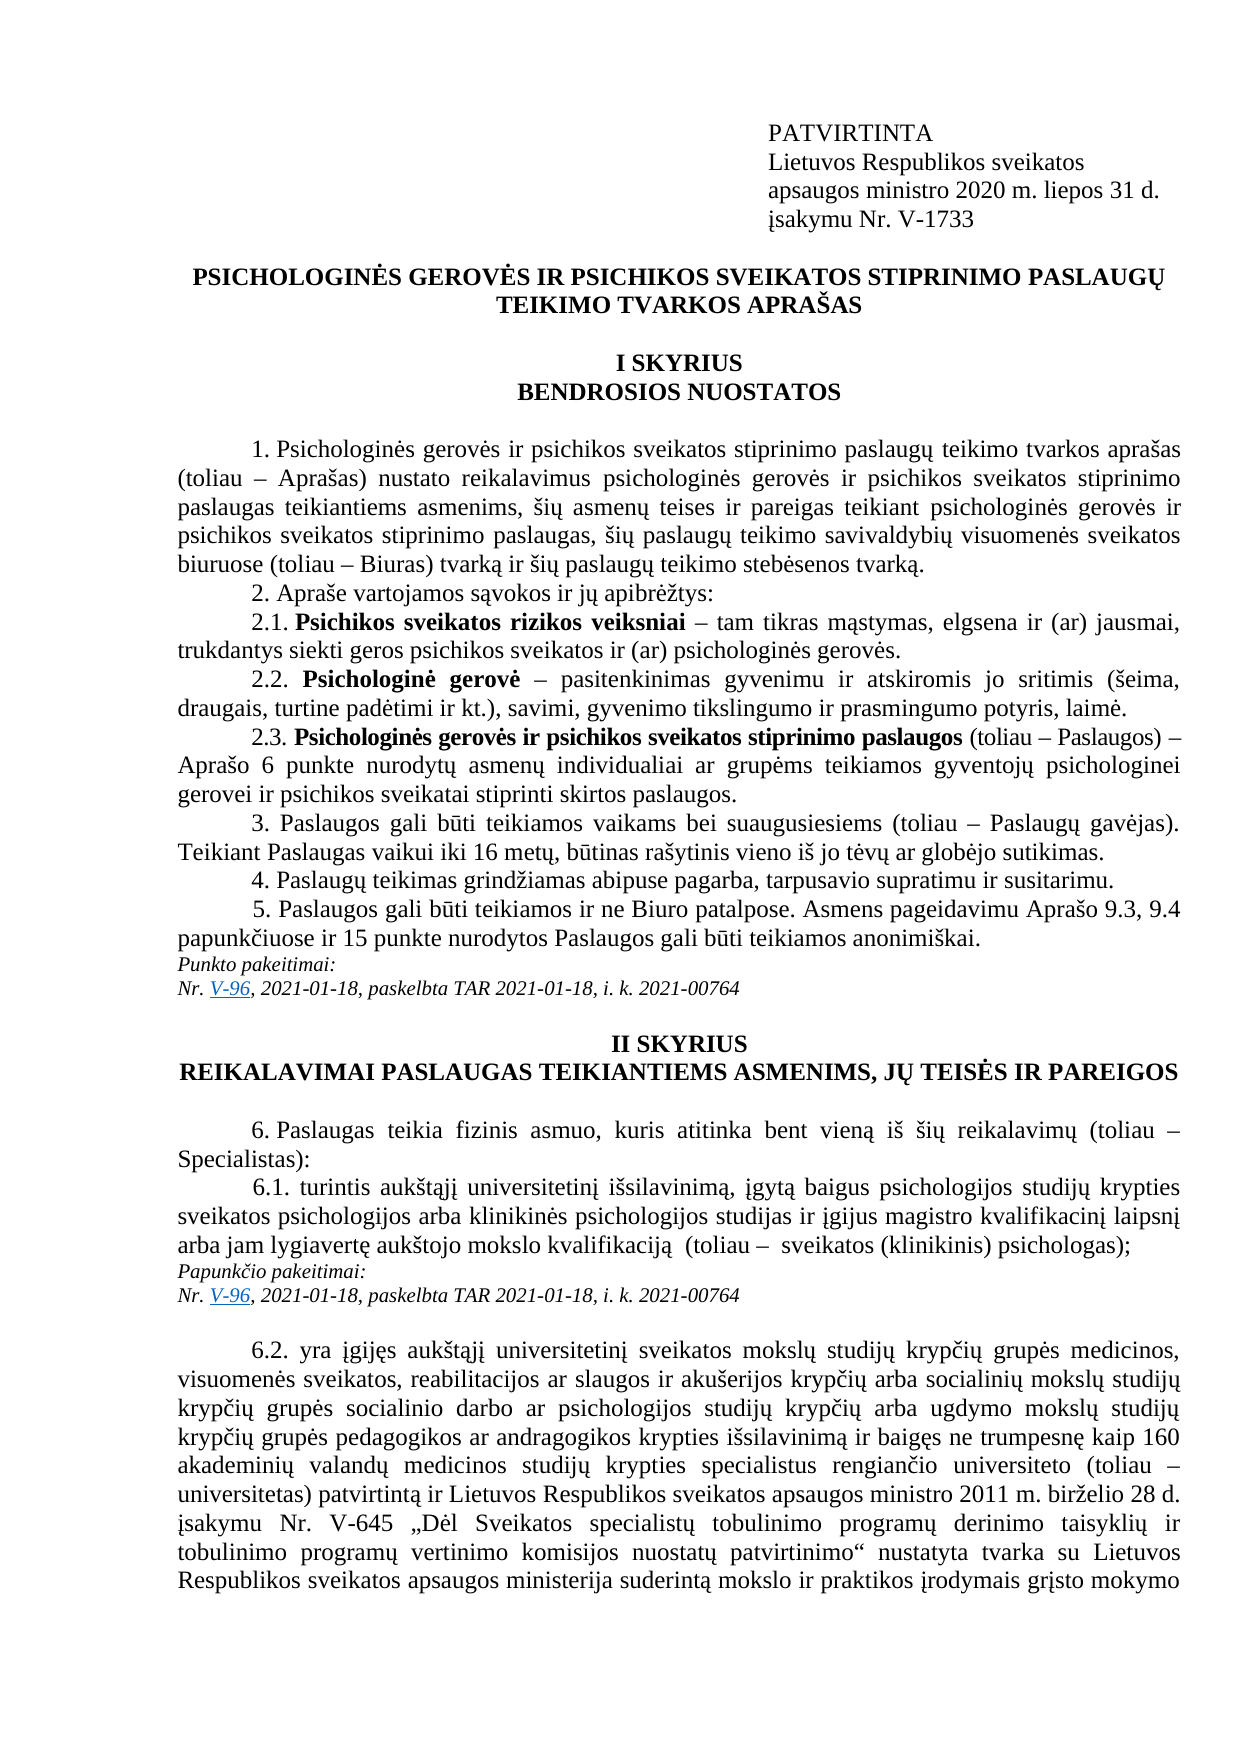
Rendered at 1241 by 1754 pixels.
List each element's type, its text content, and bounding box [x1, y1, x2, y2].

text Punkto pakeitimai: [177, 952, 1181, 976]
text 6.1. turintis aukštąjį universitetinį išsilavinimą, įgytą baigus psichologijos studijų krypties sveikatos psichologijos arba klinikinės psichologijos studijas ir įgijus magistro kvalifikacinį laipsnį arba jam lygiavertę aukštojo mokslo kvalifikaciją (toliau – sveikatos (klinikinis) psichologas); [177, 1172, 1181, 1259]
text 4. Paslaugų teikimas grindžiamas abipuse pagarba, tarpusavio supratimu ir susitarimu. [177, 866, 1181, 894]
text PSICHOLOGINĖS GEROVĖS IR PSICHIKOS SVEIKATOS STIPRINIMO PASLAUGŲ TEIKIMO TVARKOS APRAŠAS [177, 262, 1181, 319]
text įsakymu Nr. V-1733 [177, 204, 1181, 233]
text 2.1. Psichikos sveikatos rizikos veiksniai – tam tikras mąstymas, elgsena ir (ar) jausmai, trukdantys siekti geros psichikos sveikatos ir (ar) psichologinės gerovės. [177, 607, 1181, 664]
text 5. Paslaugos gali būti teikiamos ir ne Biuro patalpose. Asmens pageidavimu Aprašo 9.3, 9.4 papunkčiuose ir 15 punkte nurodytos Paslaugos gali būti teikiamos anonimiškai. [177, 894, 1181, 952]
text apsaugos ministro 2020 m. liepos 31 d. [177, 176, 1181, 204]
text 2. Apraše vartojamos sąvokos ir jų apibrėžtys: [177, 578, 1181, 607]
text Lietuvos Respublikos sveikatos [177, 147, 1181, 176]
text REIKALAVIMAI PASLAUGAS TEIKIANTIEMS ASMENIMS, JŲ TEISĖS IR PAREIGOS [177, 1057, 1181, 1086]
text Papunkčio pakeitimai: [177, 1259, 1181, 1283]
text 3. Paslaugos gali būti teikiamos vaikams bei suaugusiesiems (toliau – Paslaugų gavėjas). Teikiant Paslaugas vaikui iki 16 metų, būtinas rašytinis vieno iš jo tėvų ar globėjo sutikimas. [177, 808, 1181, 866]
text II SKYRIUS [177, 1029, 1181, 1057]
text 2.3. Psichologinės gerovės ir psichikos sveikatos stiprinimo paslaugos (toliau – Paslaugos) – Aprašo 6 punkte nurodytų asmenų individualiai ar grupėms teikiamos gyventojų psichologinei gerovei ir psichikos sveikatai stiprinti skirtos paslaugos. [177, 722, 1181, 808]
text 6. Paslaugas teikia fizinis asmuo, kuris atitinka bent vieną iš šių reikalavimų (toliau –Specialistas): [177, 1115, 1181, 1172]
text 2.2. Psichologinė gerovė – pasitenkinimas gyvenimu ir atskiromis jo sritimis (šeima, draugais, turtine padėtimi ir kt.), savimi, gyvenimo tikslingumo ir prasmingumo potyris, laimė. [177, 664, 1181, 722]
text I SKYRIUS [177, 348, 1181, 377]
text Nr. V-96, 2021-01-18, paskelbta TAR 2021-01-18, i. k. 2021-00764 [177, 1283, 1181, 1307]
text 1. Psichologinės gerovės ir psichikos sveikatos stiprinimo paslaugų teikimo tvarkos aprašas (toliau – Aprašas) nustato reikalavimus psichologinės gerovės ir psichikos sveikatos stiprinimo paslaugas teikiantiems asmenims, šių asmenų teises ir pareigas teikiant psichologinės gerovės ir psichikos sveikatos stiprinimo paslaugas, šių paslaugų teikimo savivaldybių visuomenės sveikatos biuruose (toliau – Biuras) tvarką ir šių paslaugų teikimo stebėsenos tvarką. [177, 434, 1181, 578]
text PATVIRTINTA [177, 118, 1181, 147]
text BENDROSIOS NUOSTATOS [177, 377, 1181, 406]
text Nr. V-96, 2021-01-18, paskelbta TAR 2021-01-18, i. k. 2021-00764 [177, 976, 1181, 1000]
text 6.2. yra įgijęs aukštąjį universitetinį sveikatos mokslų studijų krypčių grupės medicinos, visuomenės sveikatos, reabilitacijos ar slaugos ir akušerijos krypčių arba socialinių mokslų studijų krypčių grupės socialinio darbo ar psichologijos studijų krypčių arba ugdymo mokslų studijų krypčių grupės pedagogikos ar andragogikos krypties išsilavinimą ir baigęs ne trumpesnę kaip 160 akademinių valandų medicinos studijų krypties specialistus rengiančio universiteto (toliau – universitetas) patvirtintą ir Lietuvos Respublikos sveikatos apsaugos ministro 2011 m. birželio 28 d. įsakymu Nr. V-645 „Dėl Sveikatos specialistų tobulinimo programų derinimo taisyklių ir tobulinimo programų vertinimo komisijos nuostatų patvirtinimo“ nustatyta tvarka su Lietuvos Respublikos sveikatos apsaugos ministerija suderintą mokslo ir praktikos įrodymais grįsto mokymo [177, 1336, 1181, 1594]
